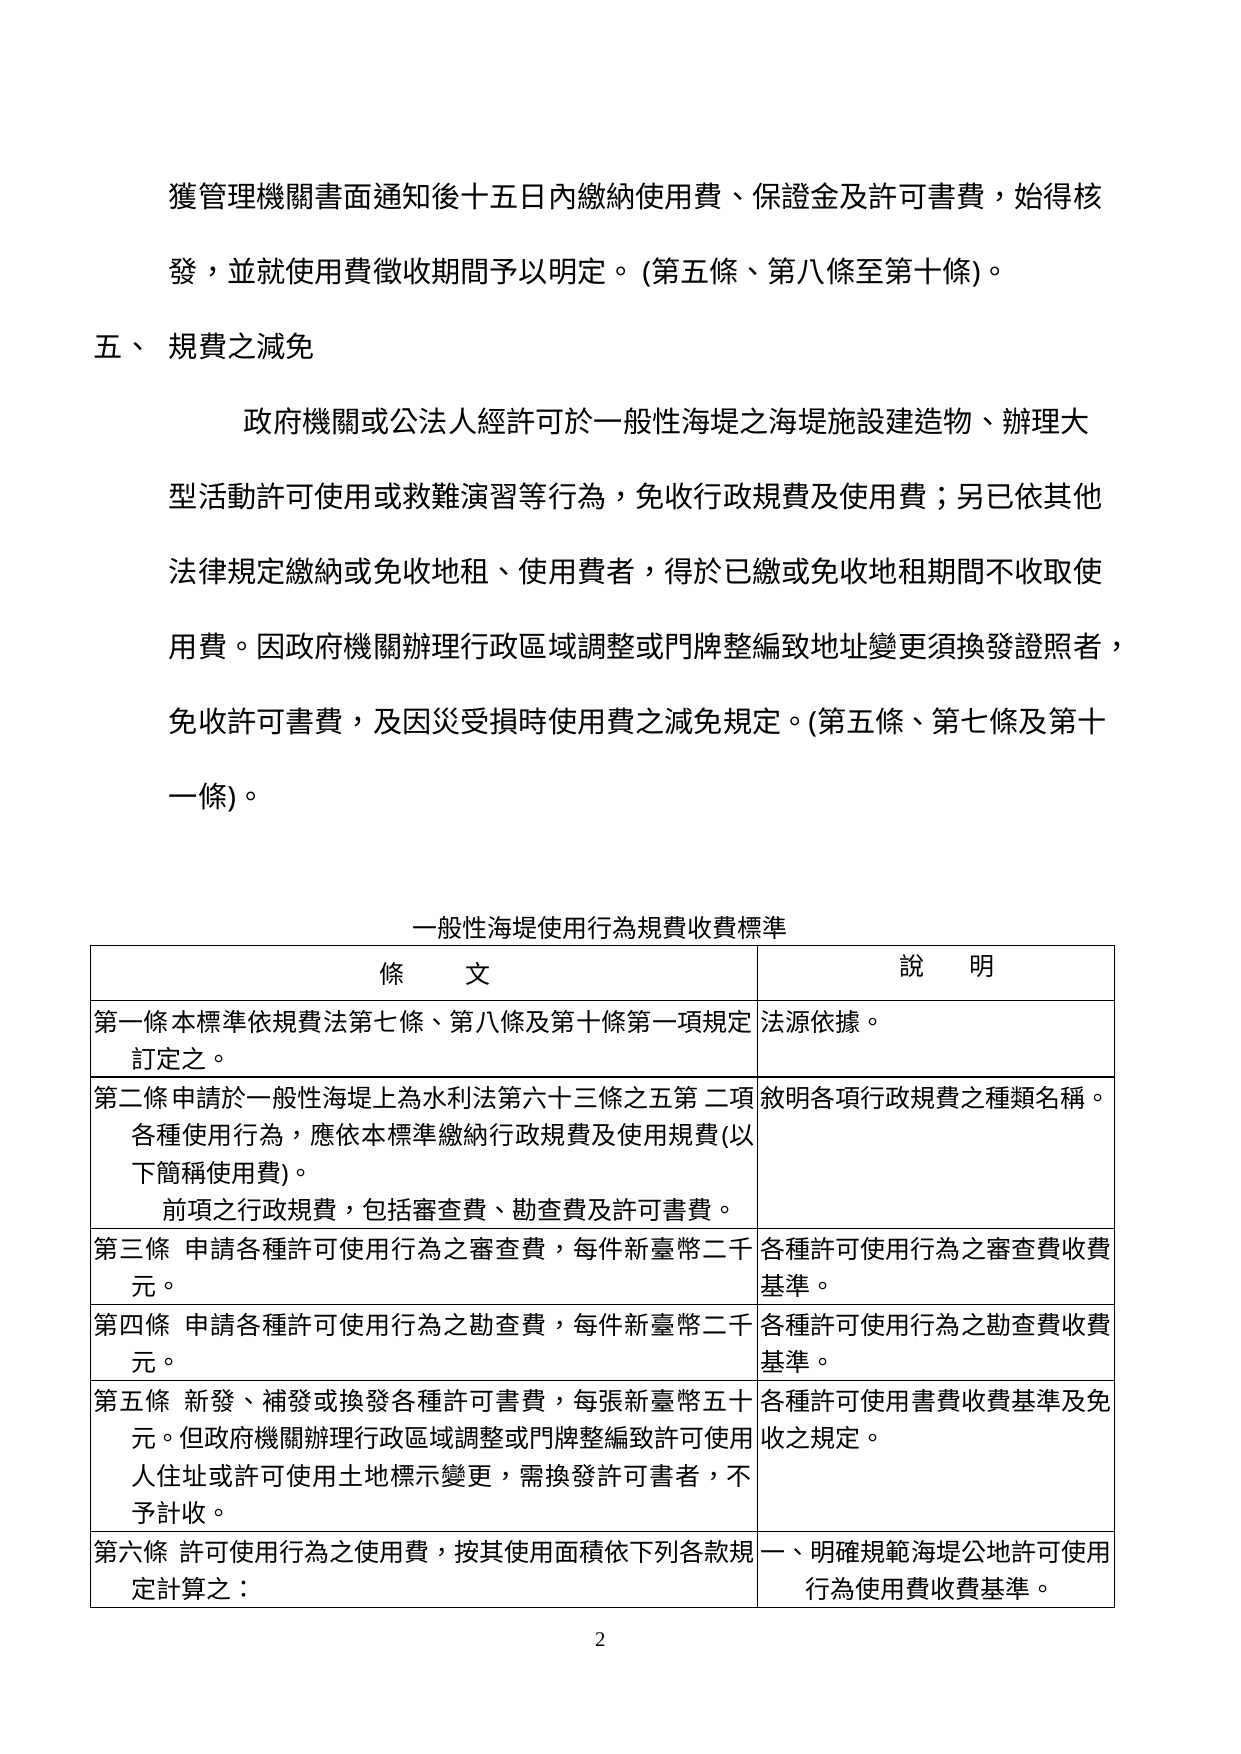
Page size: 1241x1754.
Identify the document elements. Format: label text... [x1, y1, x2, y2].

table_cell 本標準依規費法第七條、第八條及第十條第一項規定訂定之。 [91, 1001, 757, 1076]
table_cell 第五條 新發、補發或換發各種許可書費，每張新臺幣五十元。但政府機關辦理行政區域調整或門牌整編致許可使用人住址或許可使用土地標示變更，需換發許可書者，不予計收。 [91, 1381, 757, 1531]
table_cell 申請於一般性海堤上為水利法第六十三條之五第 二項各種使用行為，應依本標準繳納行政規費及使用規費(以下簡稱使用費)。 前項之行政規費，包括審查費、勘查費及許可書費。 [91, 1078, 757, 1227]
table_cell 敘明各項行政規費之種類名稱。 [758, 1078, 1114, 1227]
table_cell 法源依據。 [758, 1001, 1114, 1076]
text 獲管理機關書面通知後十五日內繳納使用費、保證金及許可書費，始得核發，並就使用費徵收期間予以明定。 (第五條、第八條至第十條)。 [169, 157, 1106, 307]
text 政府機關或公法人經許可於一般性海堤之海堤施設建造物、辦理大型活動許可使用或救難演習等行為，免收行政規費及使用費；另已依其他法律規定繳納或免收地租、使用費者，得於已繳或免收地租期間不收取使用費。因政府機關辦理行政區域調整或門牌整編致地址變更須換發證照者，免收許可書費，及因災受損時使用費之減免規定。(第五條、第七條及第十一條)。 [169, 382, 1106, 832]
table_cell 一、明確規範海堤公地許可使用 行為使用費收費基準。 [758, 1532, 1114, 1607]
table_header 條 文 [91, 946, 757, 1000]
table_cell 第四條 申請各種許可使用行為之勘查費，每件新臺幣二千元。 [91, 1305, 757, 1379]
table_cell 各種許可使用行為之審查費收費基準。 [758, 1229, 1114, 1303]
table_cell 各種許可使用書費收費基準及免收之規定。 [758, 1381, 1114, 1531]
list 規費之減免 [94, 307, 1106, 382]
table_cell 第六條 許可使用行為之使用費，按其使用面積依下列各款規定計算之： 施設橋梁、輸電鐵塔、排污水道、碼頭或其他建造物：每年以鄰近土地每平方公尺最低公告現值百分之五計之。 施設自行車道、親水場地：每年以鄰近土地每平方公尺最低公告現值百分之八計之。 施設纜線附掛：每年以每公尺新臺幣十二元計之。 前三款以外之其他使用行為，每年以鄰近土地每平方公尺最低公告現值百分之四計之。 前項之許可使用，其使用費按年計算；未滿一年者，以許可使用日數占全年比例計收使用費。 [91, 1532, 757, 1607]
text 一般性海堤使用行為規費收費標準 [94, 907, 1106, 945]
table_cell 第三條 申請各種許可使用行為之審查費，每件新臺幣二千元。 [91, 1229, 757, 1303]
table_cell 各種許可使用行為之勘查費收費基準。 [758, 1305, 1114, 1379]
table_header 說 明 [758, 946, 1114, 1000]
